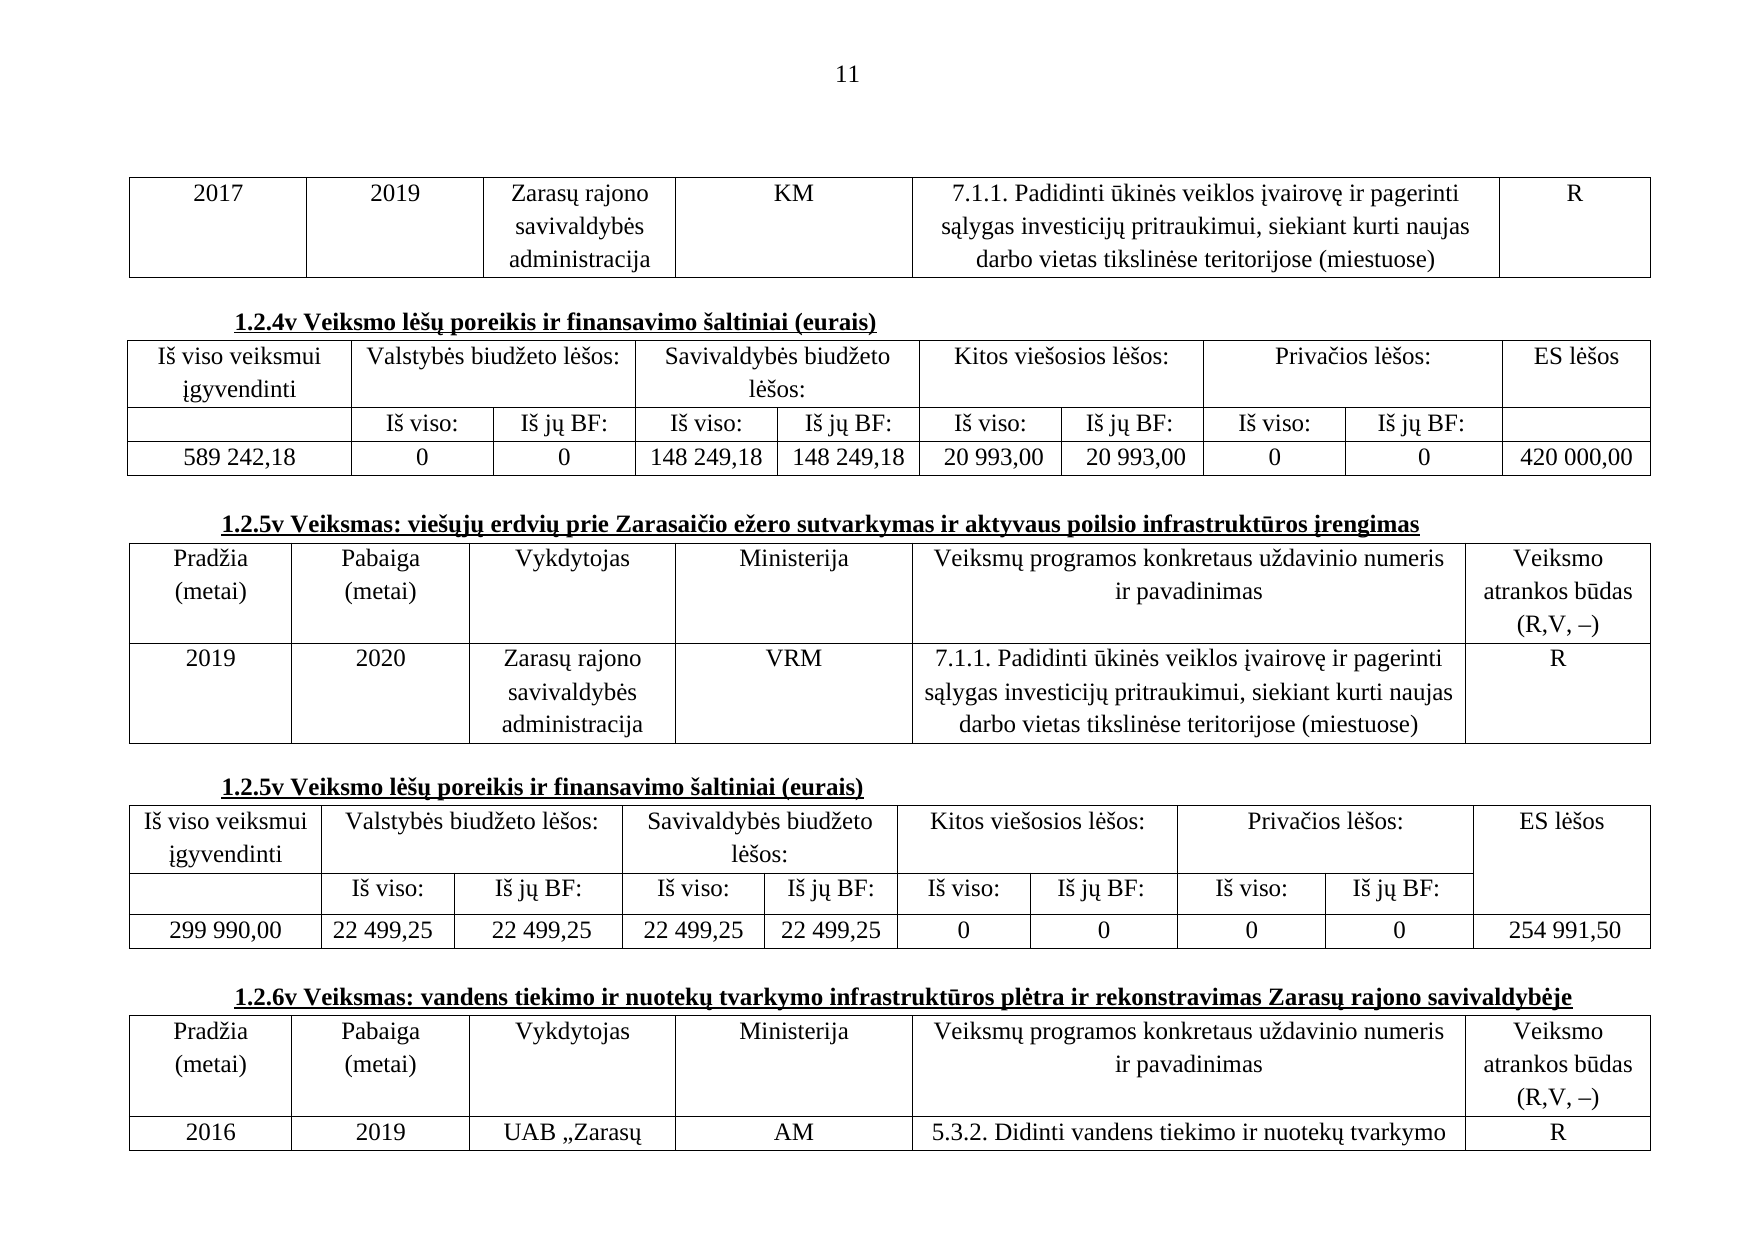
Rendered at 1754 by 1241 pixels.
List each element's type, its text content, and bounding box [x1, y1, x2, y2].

table_cell 0 [352, 442, 493, 475]
table_header Ministerija [676, 1016, 912, 1116]
table_cell 254 991,50 [1474, 915, 1650, 948]
table_header Ministerija [676, 544, 912, 642]
table_cell R [1466, 1117, 1650, 1149]
text 1.2.5v Veiksmas: viešųjų erdvių prie Zarasaičio ežero sutvarkymas ir aktyvaus poilsio infrastruktūros įrengimas [118, 509, 1577, 538]
table_cell 2017 [130, 178, 306, 277]
table_header Veiksmų programos konkretaus uždavinio numeris ir pavadinimas [913, 1016, 1465, 1116]
text 1.2.4v Veiksmo lėšų poreikis ir finansavimo šaltiniai (eurais) [118, 307, 1577, 336]
table_cell Zarasų rajono savivaldybės administracija [484, 178, 675, 277]
table_cell Iš jų BF: [455, 874, 622, 914]
table_cell Iš jų BF: [494, 408, 635, 441]
table_cell 2019 [130, 644, 291, 743]
table_cell 5.3.2. Didinti vandens tiekimo ir nuotekų tvarkymo [913, 1117, 1465, 1149]
table_header Savivaldybės biudžeto lėšos: [623, 806, 897, 872]
table_cell 0 [1204, 442, 1345, 475]
table_cell 2016 [130, 1117, 291, 1149]
table_cell 0 [1178, 915, 1325, 948]
table_header Iš viso veiksmui įgyvendinti [128, 341, 351, 407]
table_cell Iš viso: [1204, 408, 1345, 441]
table_cell 0 [494, 442, 635, 475]
table_cell Iš jų BF: [765, 874, 897, 914]
table_cell 0 [1031, 915, 1177, 948]
table_cell 7.1.1. Padidinti ūkinės veiklos įvairovę ir pagerinti sąlygas investicijų pritraukimui, siekiant kurti naujas darbo vietas tikslinėse teritorijose (miestuose) [913, 178, 1499, 277]
table_cell 7.1.1. Padidinti ūkinės veiklos įvairovę ir pagerinti sąlygas investicijų pritraukimui, siekiant kurti naujas darbo vietas tikslinėse teritorijose (miestuose) [913, 644, 1465, 743]
table_cell AM [676, 1117, 912, 1149]
table_cell Iš jų BF: [1062, 408, 1203, 441]
table_cell 22 499,25 [623, 915, 764, 948]
table_cell Iš viso: [920, 408, 1061, 441]
table_header Pabaiga (metai) [292, 544, 469, 642]
table_header Valstybės biudžeto lėšos: [352, 341, 635, 407]
table_cell 299 990,00 [130, 915, 321, 948]
table_header Valstybės biudžeto lėšos: [322, 806, 622, 872]
table_cell 22 499,25 [455, 915, 622, 948]
table_header Kitos viešosios lėšos: [920, 341, 1203, 407]
table_cell R [1500, 178, 1650, 277]
table_cell Iš jų BF: [1326, 874, 1473, 914]
table_header Savivaldybės biudžeto lėšos: [636, 341, 919, 407]
table_cell Iš viso: [623, 874, 764, 914]
table_cell Iš viso: [322, 874, 454, 914]
table_header Pabaiga (metai) [292, 1016, 469, 1116]
text 1.2.5v Veiksmo lėšų poreikis ir finansavimo šaltiniai (eurais) [118, 772, 1577, 801]
table_cell [130, 874, 321, 914]
table_cell 2020 [292, 644, 469, 743]
table_header Veiksmo atrankos būdas (R,V, –) [1466, 544, 1650, 642]
table_cell 22 499,25 [765, 915, 897, 948]
table_cell 148 249,18 [636, 442, 777, 475]
table_cell Iš jų BF: [1346, 408, 1502, 441]
table_cell UAB „Zarasų [470, 1117, 675, 1149]
table_cell 0 [1346, 442, 1502, 475]
table_cell 22 499,25 [322, 915, 454, 948]
table_header Vykdytojas [470, 1016, 675, 1116]
table_cell 0 [1326, 915, 1473, 948]
table_cell 589 242,18 [128, 442, 351, 475]
table_cell Iš jų BF: [778, 408, 919, 441]
table_header Privačios lėšos: [1204, 341, 1502, 407]
table_header Kitos viešosios lėšos: [898, 806, 1177, 872]
table_cell KM [676, 178, 912, 277]
table_header Iš viso veiksmui įgyvendinti [130, 806, 321, 872]
table_cell 2019 [292, 1117, 469, 1149]
table_header Privačios lėšos: [1178, 806, 1473, 872]
table_header Pradžia (metai) [130, 544, 291, 642]
table_cell Iš viso: [1178, 874, 1325, 914]
table_cell [128, 408, 351, 441]
table_cell VRM [676, 644, 912, 743]
table_header Veiksmų programos konkretaus uždavinio numeris ir pavadinimas [913, 544, 1465, 642]
table_cell Iš viso: [636, 408, 777, 441]
table_cell 20 993,00 [920, 442, 1061, 475]
table_header ES lėšos [1474, 806, 1650, 914]
table_cell 420 000,00 [1503, 442, 1650, 475]
table_header Pradžia (metai) [130, 1016, 291, 1116]
text 1.2.6v Veiksmas: vandens tiekimo ir nuotekų tvarkymo infrastruktūros plėtra ir rekonstravimas Zarasų rajono savivaldybėje [118, 982, 1577, 1011]
table_header Veiksmo atrankos būdas (R,V, –) [1466, 1016, 1650, 1116]
table_cell Iš viso: [352, 408, 493, 441]
table_cell R [1466, 644, 1650, 743]
table_cell 148 249,18 [778, 442, 919, 475]
table_cell Zarasų rajono savivaldybės administracija [470, 644, 675, 743]
table_cell 20 993,00 [1062, 442, 1203, 475]
table_cell Iš jų BF: [1031, 874, 1177, 914]
table_cell Iš viso: [898, 874, 1030, 914]
table_header Vykdytojas [470, 544, 675, 642]
table_cell [1503, 408, 1650, 441]
table_header ES lėšos [1503, 341, 1650, 407]
table_cell 2019 [307, 178, 483, 277]
table_cell 0 [898, 915, 1030, 948]
